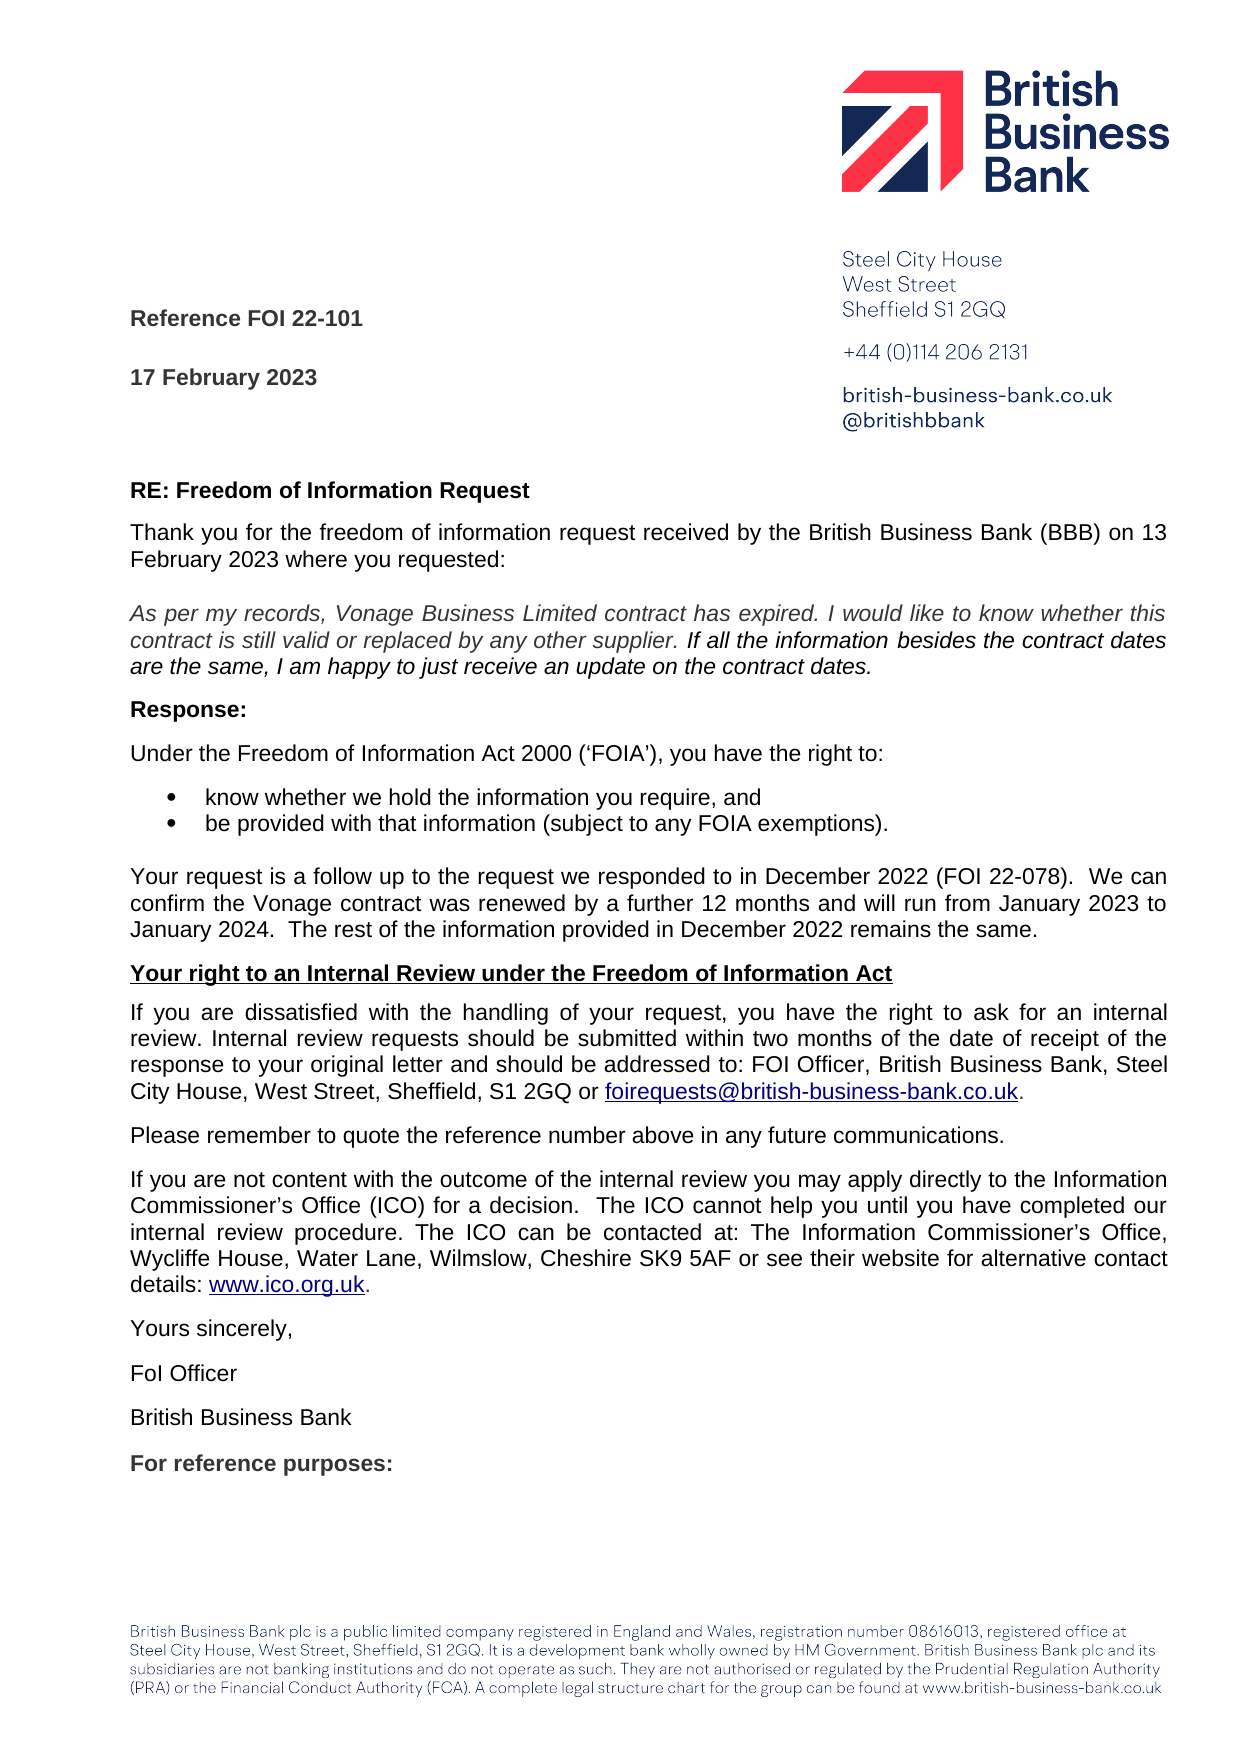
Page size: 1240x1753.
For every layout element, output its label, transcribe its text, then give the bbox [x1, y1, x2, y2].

text Please remember to quote the reference number above in any future communications. [130, 1122, 1169, 1148]
list be provided with that information (subject to any FOIA exemptions). [167, 810, 1169, 837]
text If you are not content with the outcome of the internal review you may apply directly to the Information Commissioner’s Office (ICO) for a decision. The ICO cannot help you until you have completed our internal review procedure. The ICO can be contacted at: The Information Commissioner’s Office, Wycliffe House, Water Lane, Wilmslow, Cheshire SK9 5AF or see their website for alternative contact details: www.ico.org.uk. [130, 1166, 1169, 1298]
text If you are dissatisfied with the handling of your request, you have the right to ask for an internal review. Internal review requests should be submitted within two months of the date of receipt of the response to your original letter and should be addressed to: FOI Officer, British Business Bank, Steel City House, West Street, Sheffield, S1 2GQ or foirequests@british-business-bank.co.uk. [130, 999, 1169, 1104]
text Reference FOI 22-101 [130, 303, 1169, 333]
text FoI Officer [130, 1359, 1169, 1386]
text RE: Freedom of Information Request [130, 477, 1169, 503]
text 17 February 2023 [130, 362, 1169, 391]
text As per my records, Vonage Business Limited contract has expired. I would like to know whether this contract is still valid or replaced by any other supplier. If all the information besides the contract dates are the same, I am happy to just receive an update on the contract dates. [130, 600, 1169, 679]
text For reference purposes: [130, 1448, 1169, 1477]
text British Business Bank [130, 1403, 1169, 1430]
text Yours sincerely, [130, 1315, 1169, 1342]
text Thank you for the freedom of information request received by the British Business Bank (BBB) on 13 February 2023 where you requested: [130, 519, 1169, 572]
text Response: [130, 696, 1139, 722]
text Under the Freedom of Information Act 2000 (‘FOIA’), you have the right to: [130, 740, 1169, 766]
list know whether we hold the information you require, and [167, 784, 1169, 810]
text Your request is a follow up to the request we responded to in December 2022 (FOI 22-078). We can confirm the Vonage contract was renewed by a further 12 months and will run from January 2023 to January 2024. The rest of the information provided in December 2022 remains the same. [130, 863, 1169, 942]
text Your right to an Internal Review under the Freedom of Information Act [130, 960, 1169, 986]
